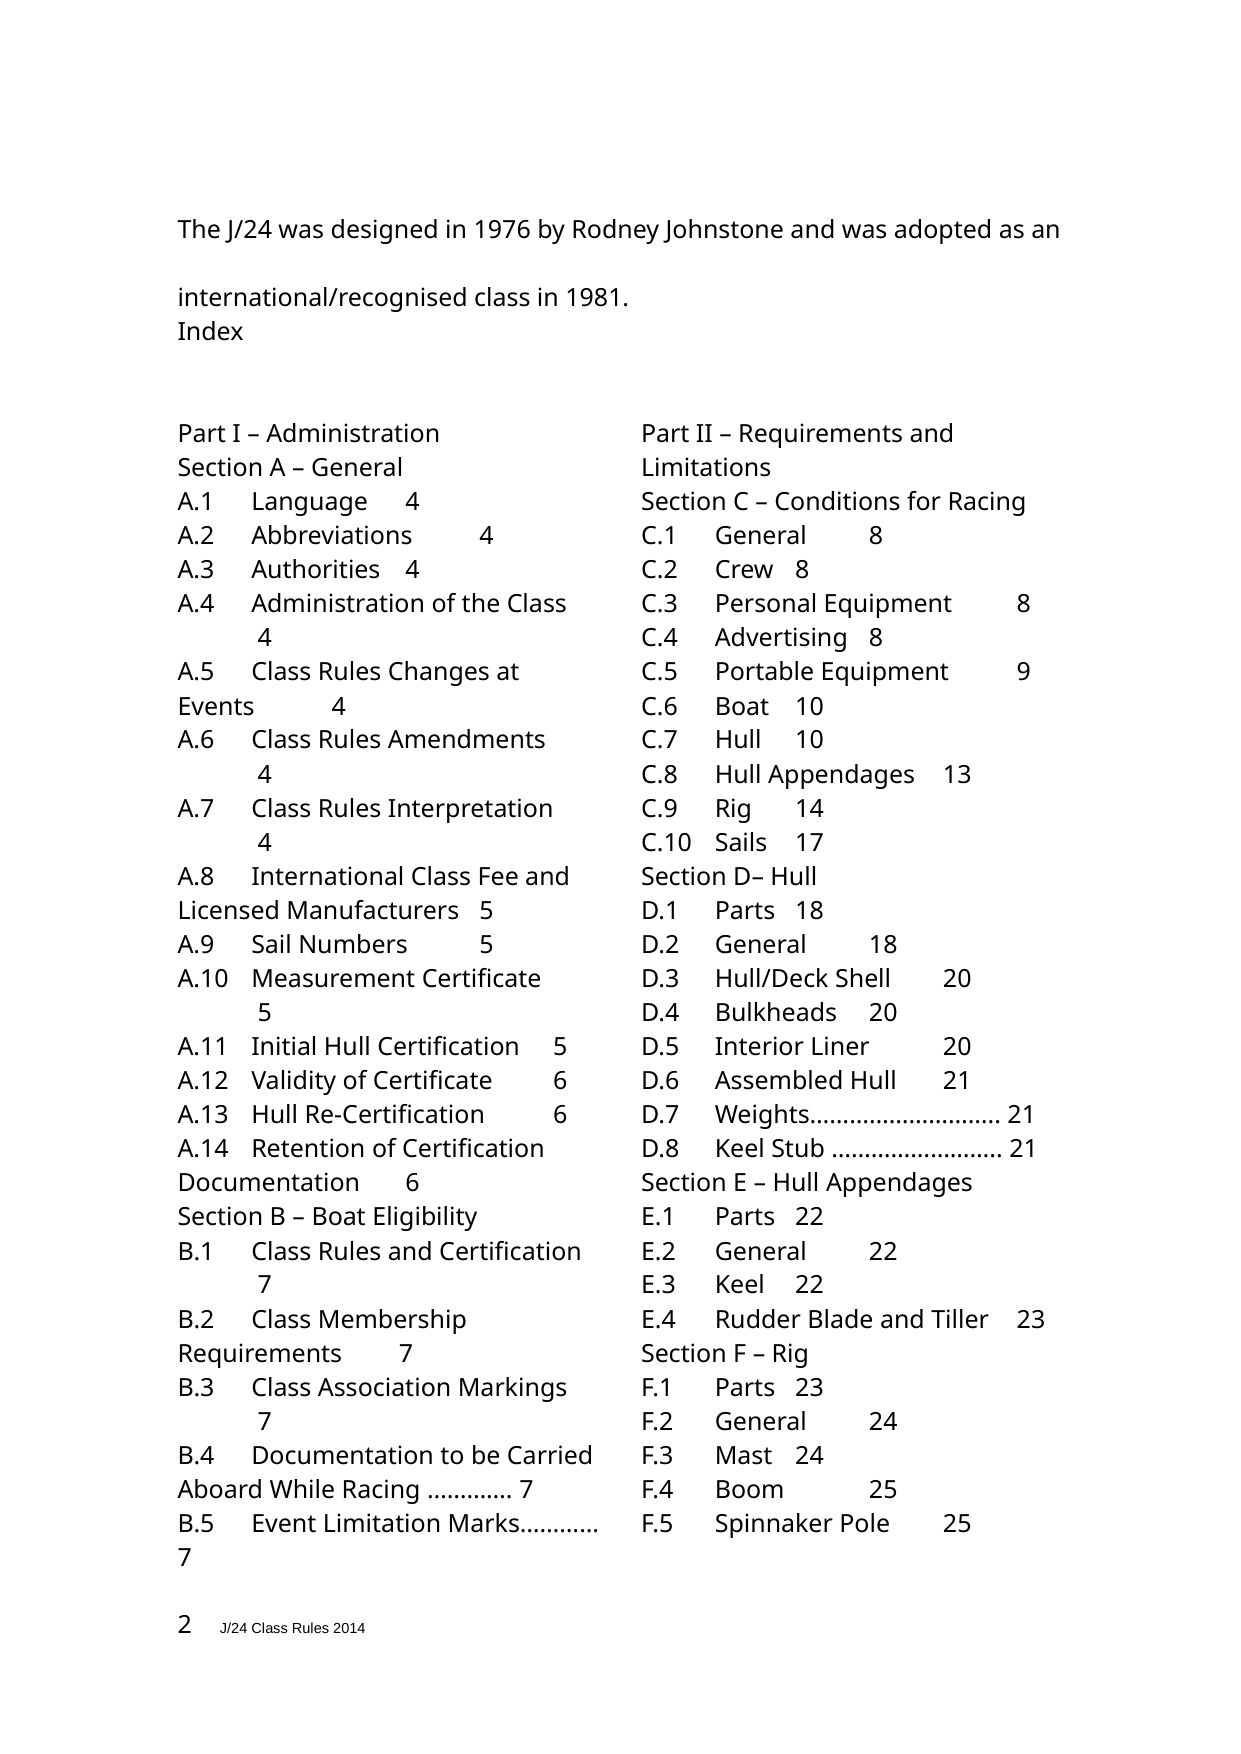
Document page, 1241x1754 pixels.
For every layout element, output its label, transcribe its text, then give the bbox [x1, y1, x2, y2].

text D.8 Keel Stub …………………….. 21 [641, 1131, 1063, 1165]
text F.3 Mast 24 [641, 1437, 1063, 1472]
text Section C – Conditions for Racing [641, 484, 1063, 518]
text A.14 Retention of Certification Documentation 6 [177, 1131, 599, 1199]
text A.13 Hull Re-Certification 6 [177, 1097, 599, 1131]
text C.8 Hull Appendages 13 [641, 756, 1063, 790]
text F.4 Boom 25 [641, 1472, 1063, 1506]
text D.2 General 18 [641, 927, 1063, 961]
text Part I – Administration [177, 416, 599, 450]
text D.1 Parts 18 [641, 892, 1063, 927]
text F.5 Spinnaker Pole 25 [641, 1506, 1063, 1540]
text Part II – Requirements and Limitations [641, 416, 1063, 484]
text D.6 Assembled Hull 21 [641, 1063, 1063, 1097]
text A.1 Language 4 [177, 484, 599, 518]
text A.8 International Class Fee and Licensed Manufacturers 5 [177, 858, 599, 927]
text C.5 Portable Equipment 9 [641, 654, 1063, 688]
text E.1 Parts 22 [641, 1199, 1063, 1233]
text A.2 Abbreviations 4 [177, 518, 599, 552]
text B.1 Class Rules and Certification 7 [177, 1233, 599, 1301]
text A.4 Administration of the Class 4 [177, 586, 599, 654]
text E.4 Rudder Blade and Tiller 23 [641, 1301, 1063, 1335]
text C.4 Advertising 8 [641, 620, 1063, 654]
text Section F – Rig [641, 1335, 1063, 1369]
text A.12 Validity of Certificate 6 [177, 1063, 599, 1097]
text D.3 Hull/Deck Shell 20 [641, 961, 1063, 995]
text A.9 Sail Numbers 5 [177, 927, 599, 961]
text F.1 Parts 23 [641, 1369, 1063, 1403]
text C.2 Crew 8 [641, 552, 1063, 586]
text B.4 Documentation to be Carried Aboard While Racing …………. 7 [177, 1437, 599, 1506]
text Section D– Hull [641, 858, 1063, 892]
text A.3 Authorities 4 [177, 552, 599, 586]
text A.7 Class Rules Interpretation 4 [177, 790, 599, 858]
text D.4 Bulkheads 20 [641, 995, 1063, 1029]
text C.9 Rig 14 [641, 790, 1063, 824]
text A.6 Class Rules Amendments 4 [177, 722, 599, 790]
text B.2 Class Membership Requirements 7 [177, 1301, 599, 1369]
text Section B – Boat Eligibility [177, 1199, 599, 1233]
text Section E – Hull Appendages [641, 1165, 1063, 1199]
text E.3 Keel 22 [641, 1267, 1063, 1301]
text Section A – General [177, 450, 599, 484]
text F.2 General 24 [641, 1403, 1063, 1437]
text C.10 Sails 17 [641, 824, 1063, 858]
text C.3 Personal Equipment 8 [641, 586, 1063, 620]
text C.7 Hull 10 [641, 722, 1063, 756]
text E.2 General 22 [641, 1233, 1063, 1267]
text D.5 Interior Liner 20 [641, 1029, 1063, 1063]
text D.7 Weights……………………….. 21 [641, 1097, 1063, 1131]
text C.6 Boat 10 [641, 688, 1063, 722]
text A.10 Measurement Certificate 5 [177, 961, 599, 1029]
text B.5 Event Limitation Marks…………7 [177, 1506, 599, 1574]
subtitle Index [177, 313, 1063, 347]
text A.5 Class Rules Changes at Events 4 [177, 654, 599, 722]
text A.11 Initial Hull Certification 5 [177, 1029, 599, 1063]
text C.1 General 8 [641, 518, 1063, 552]
title The J/24 was designed in 1976 by Rodney Johnstone and was adopted as an international/recognised class in 1981. [177, 211, 1063, 313]
text B.3 Class Association Markings 7 [177, 1369, 599, 1437]
